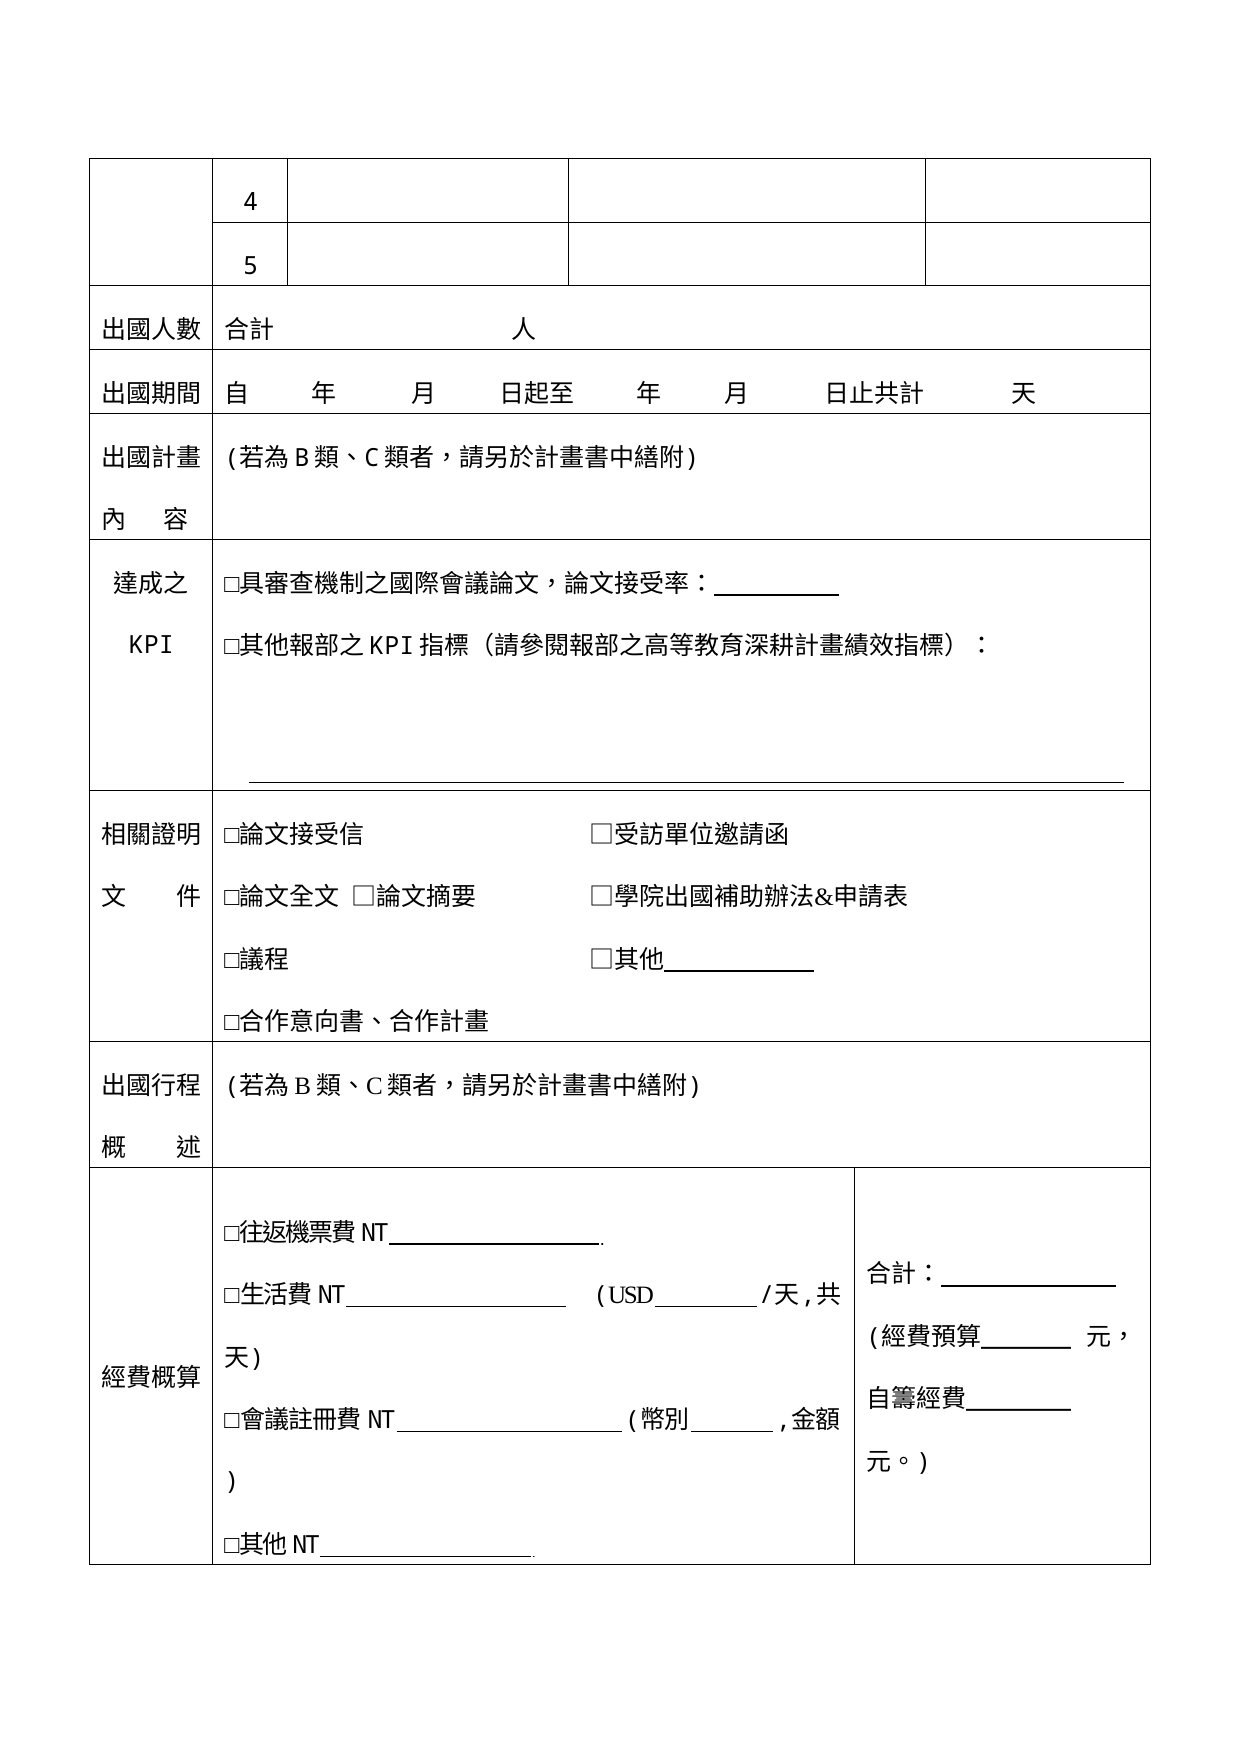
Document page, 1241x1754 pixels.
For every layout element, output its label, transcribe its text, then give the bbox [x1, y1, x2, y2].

table_cell 合計： (經費預算______ 元， 自籌經費_______ 元。) [855, 1168, 1150, 1563]
table_cell [569, 159, 925, 222]
table_cell 4 [213, 159, 287, 222]
table_cell [569, 223, 925, 285]
table_cell 5 [213, 223, 287, 285]
table_cell □論文接受信 □受訪單位邀請函 □論文全文 □論文摘要 □學院出國補助辦法&申請表 □議程 □其他 □合作意向書、合作計畫 [213, 791, 1150, 1041]
table_cell 出國行程 概 述 [90, 1042, 212, 1167]
table_cell 自 年 月 日起至 年 月 日止共計 天 [213, 350, 1150, 412]
table_cell [926, 223, 1150, 285]
table_cell □具審查機制之國際會議論文，論文接受率： □其他報部之KPI指標（請參閱報部之高等教育深耕計畫績效指標）： [213, 540, 1150, 789]
table_cell 合計 人 [213, 286, 1150, 349]
table_cell □往返機票費NT □生活費NT (USD /天,共 天) □會議註冊費NT (幣別 ,金額 ) □其他NT [213, 1168, 854, 1563]
table_cell [288, 223, 568, 285]
table_cell (若為B類、C類者，請另於計畫書中繕附) [213, 1042, 1150, 1167]
table_cell [926, 159, 1150, 222]
table_cell 出國計畫內 容 [90, 414, 212, 538]
table_cell 出國人數 [90, 286, 212, 349]
table_cell 達成之KPI [90, 540, 212, 789]
table_cell 出國期間 [90, 350, 212, 412]
table_cell 相關證明 文 件 [90, 791, 212, 1041]
table_cell [90, 159, 212, 285]
table_cell (若為B類、C類者，請另於計畫書中繕附) [213, 414, 1150, 538]
table_cell [288, 159, 568, 222]
table_cell 經費概算 [90, 1168, 212, 1563]
